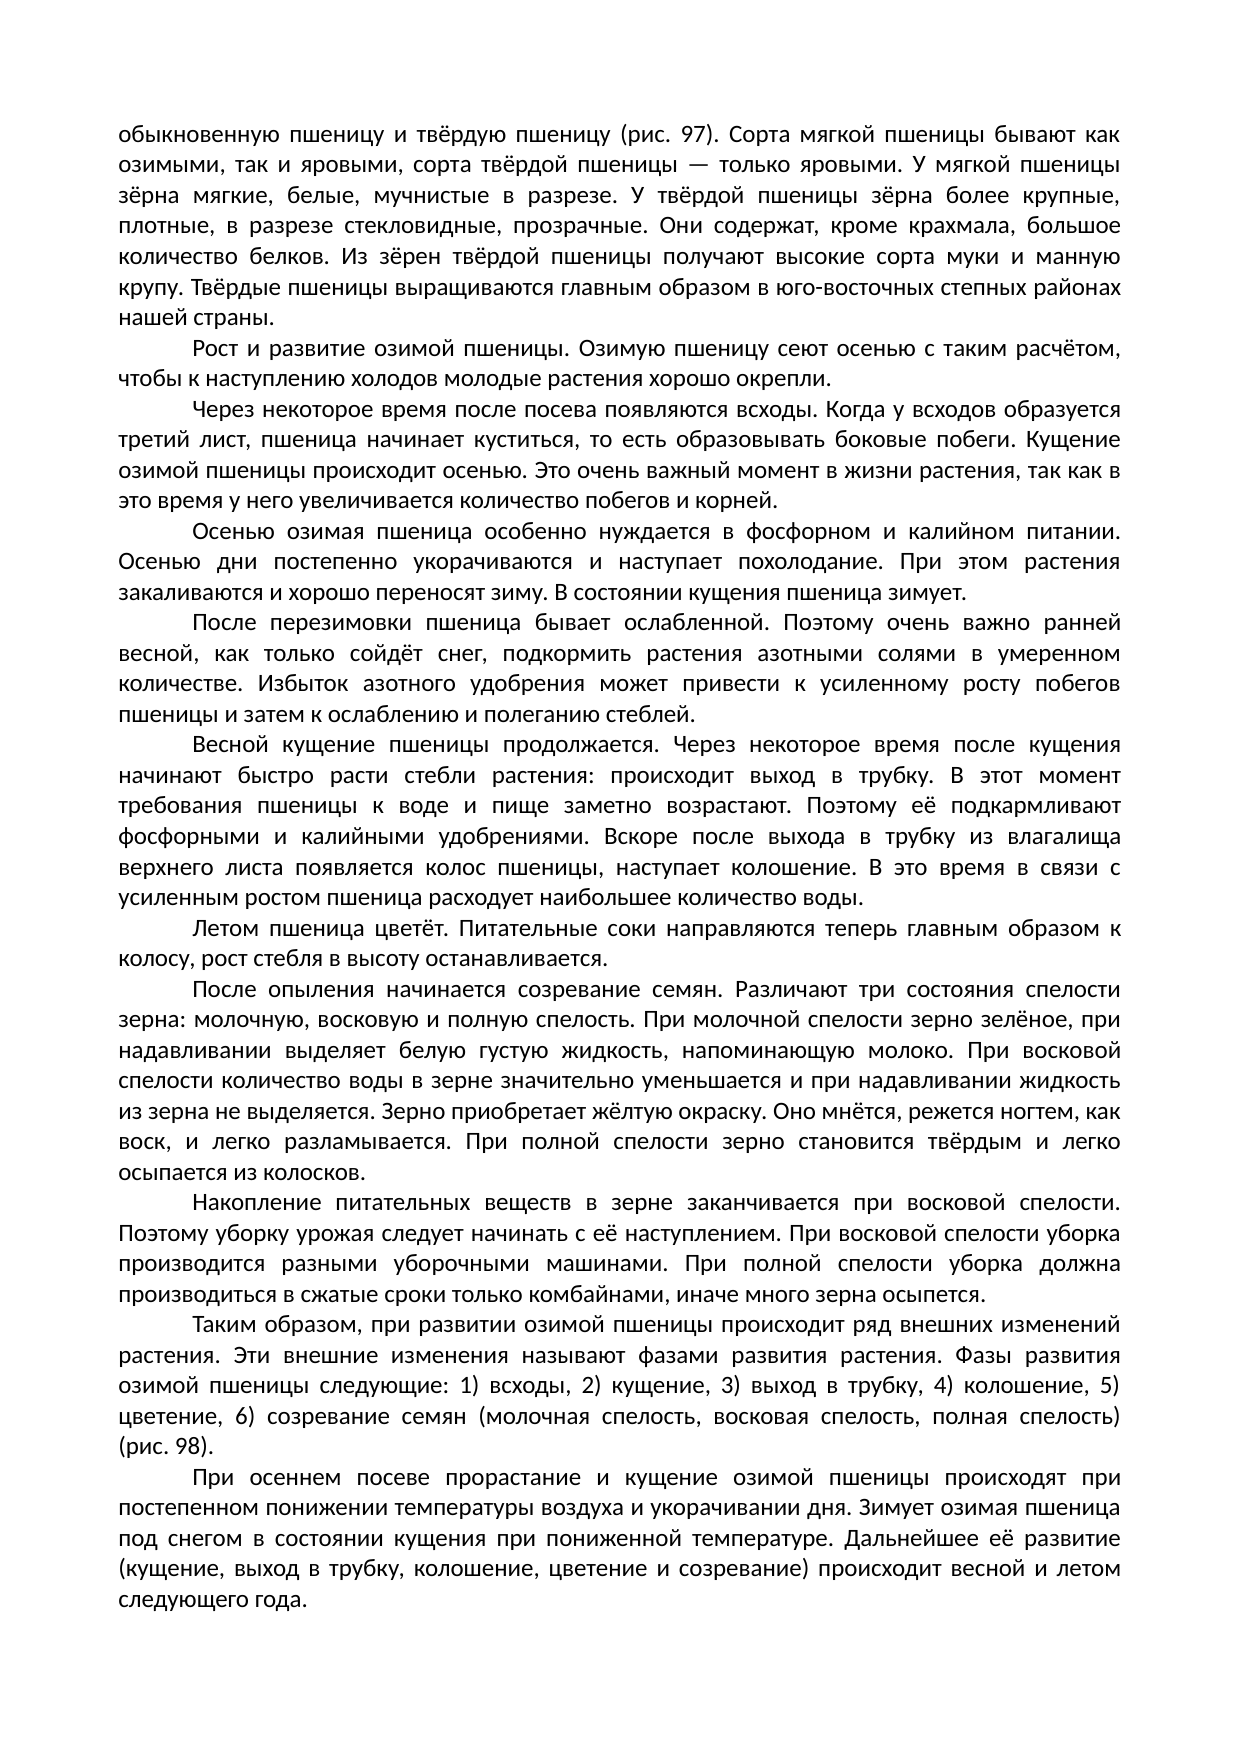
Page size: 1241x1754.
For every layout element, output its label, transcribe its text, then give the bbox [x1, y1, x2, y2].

text Летом пшеница цветёт. Питательные соки направляются теперь главным образом к колосу, рост стебля в высоту останавливается. [118, 912, 1122, 973]
text Накопление питательных веществ в зерне заканчивается при восковой спелости. Поэтому уборку урожая следует начинать с её наступлением. При восковой спелости уборка производится разными уборочными машинами. При полной спелости уборка должна производиться в сжатые сроки только комбайнами, иначе много зерна осыпется. [118, 1186, 1122, 1308]
text После перезимовки пшеница бывает ослабленной. Поэтому очень важно ранней весной, как только сойдёт снег, подкормить растения азотными солями в умеренном количестве. Избыток азотного удобрения может привести к усиленному росту побегов пшеницы и затем к ослаблению и полеганию стеблей. [118, 606, 1122, 728]
text При осеннем посеве прорастание и кущение озимой пшеницы происходят при постепенном понижении температуры воздуха и укорачивании дня. Зимует озимая пшеница под снегом в состоянии кущения при пониженной температуре. Дальнейшее её развитие (кущение, выход в трубку, колошение, цветение и созревание) происходит весной и летом следующего года. [118, 1461, 1122, 1614]
text Весной кущение пшеницы продолжается. Через некоторое время после кущения начинают быстро расти стебли растения: происходит выход в трубку. В этот момент требования пшеницы к воде и пище заметно возрастают. Поэтому её подкармливают фосфорными и калийными удобрениями. Вскоре после выхода в трубку из влагалища верхнего листа появляется колос пшеницы, наступает колошение. В это время в связи с усиленным ростом пшеница расходует наибольшее количество воды. [118, 728, 1122, 912]
text Рост и развитие озимой пшеницы. Озимую пшеницу сеют осенью с таким расчётом, чтобы к наступлению холодов молодые растения хорошо окрепли. [118, 332, 1122, 393]
text обыкновенную пшеницу и твёрдую пшеницу (рис. 97). Сорта мягкой пшеницы бывают как озимыми, так и яровыми, сорта твёрдой пшеницы — только яровыми. У мягкой пшеницы зёрна мягкие, белые, мучнистые в разрезе. У твёрдой пшеницы зёрна более крупные, плотные, в разрезе стекловидные, прозрачные. Они содержат, кроме крахмала, большое количество белков. Из зёрен твёрдой пшеницы получают высокие сорта муки и манную крупу. Твёрдые пшеницы выращиваются главным образом в юго-восточных степных районах нашей страны. [118, 118, 1122, 332]
text Таким образом, при развитии озимой пшеницы происходит ряд внешних изменений растения. Эти внешние изменения называют фазами развития растения. Фазы развития озимой пшеницы следующие: 1) всходы, 2) кущение, 3) выход в трубку, 4) колошение, 5) цветение, 6) созревание семян (молочная спелость, восковая спелость, полная спелость) (рис. 98). [118, 1308, 1122, 1461]
text Осенью озимая пшеница особенно нуждается в фосфорном и калийном питании. Осенью дни постепенно укорачиваются и наступает похолодание. При этом растения закаливаются и хорошо переносят зиму. В состоянии кущения пшеница зимует. [118, 515, 1122, 606]
text После опыления начинается созревание семян. Различают три состояния спелости зерна: молочную, восковую и полную спелость. При молочной спелости зерно зелёное, при надавливании выделяет белую густую жидкость, напоминающую молоко. При восковой спелости количество воды в зерне значительно уменьшается и при надавливании жидкость из зерна не выделяется. Зерно приобретает жёлтую окраску. Оно мнётся, режется ногтем, как воск, и легко разламывается. При полной спелости зерно становится твёрдым и легко осыпается из колосков. [118, 973, 1122, 1186]
text Через некоторое время после посева появляются всходы. Когда у всходов образуется третий лист, пшеница начинает куститься, то есть образовывать боковые побеги. Кущение озимой пшеницы происходит осенью. Это очень важный момент в жизни растения, так как в это время у него увеличивается количество побегов и корней. [118, 393, 1122, 515]
